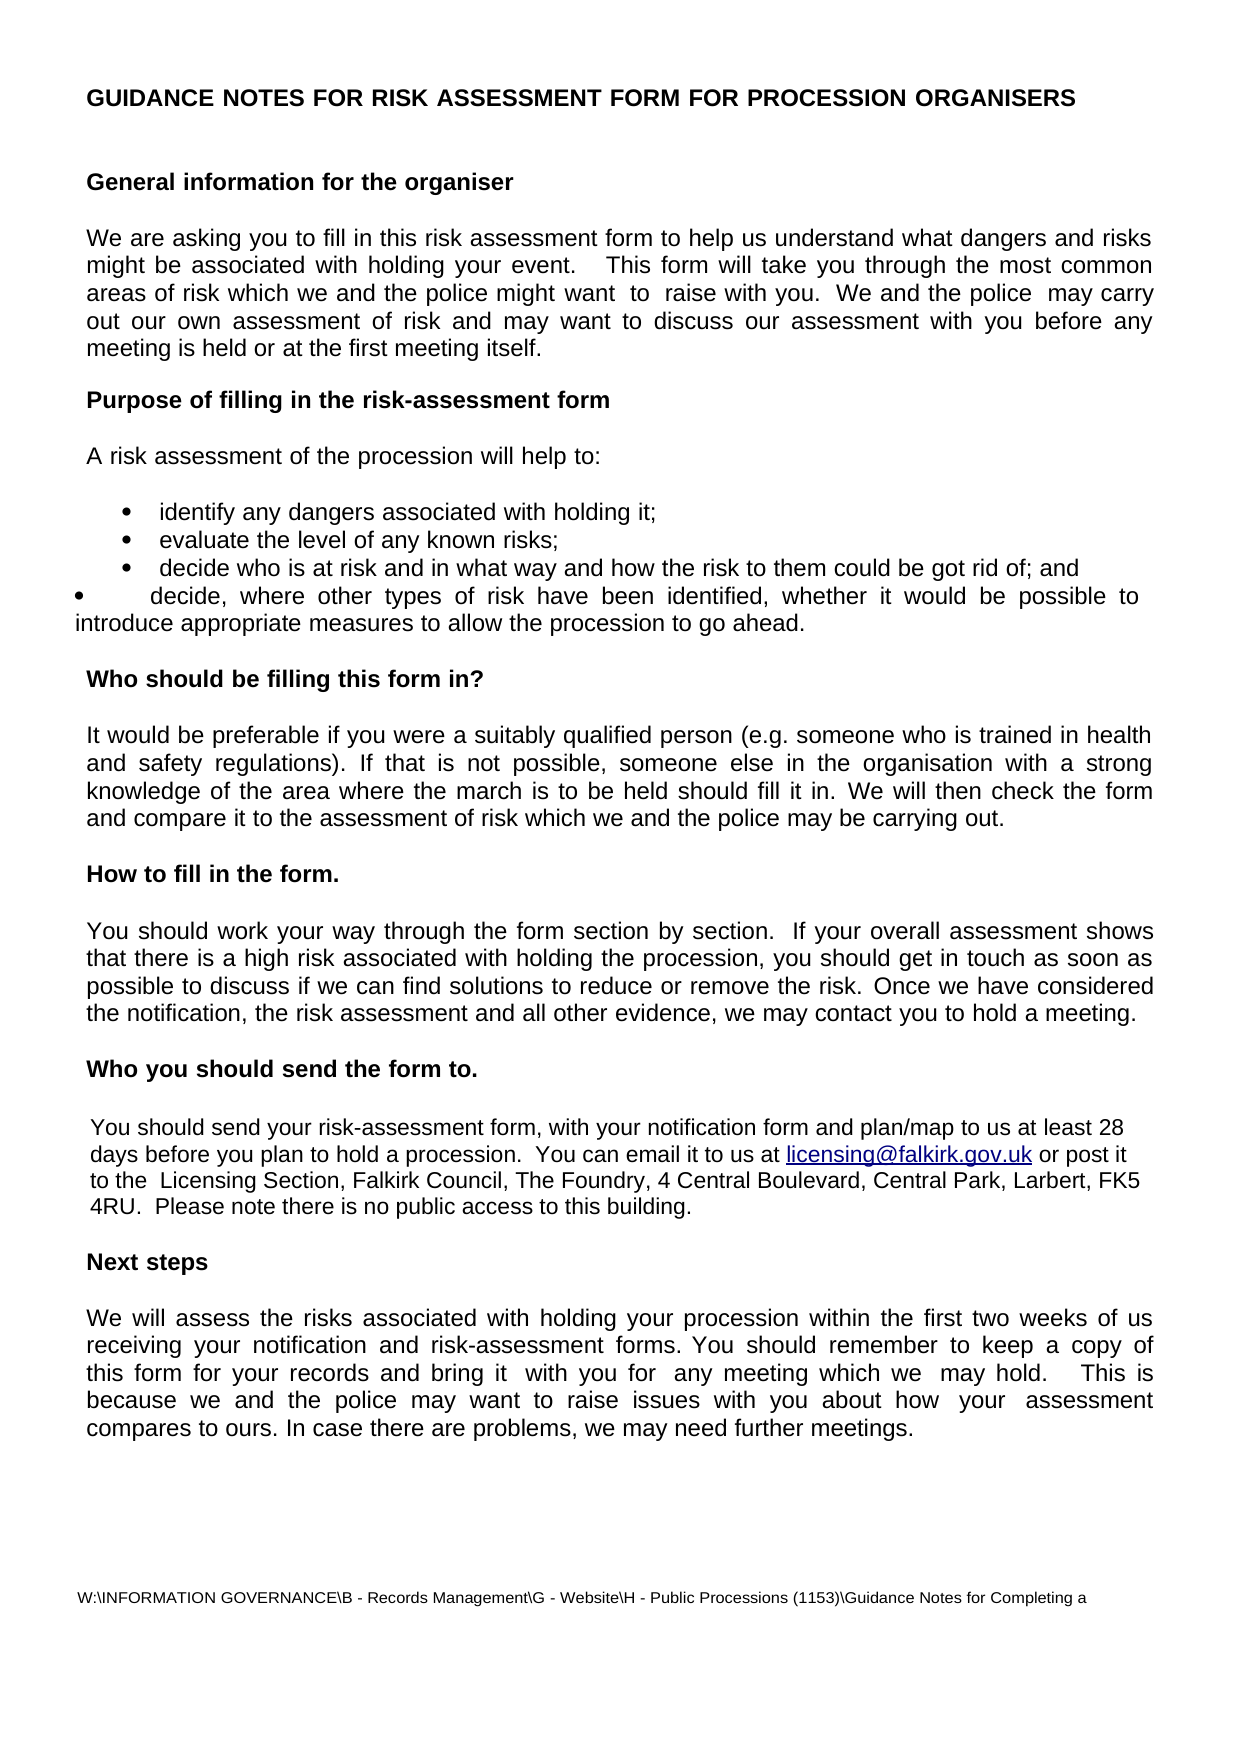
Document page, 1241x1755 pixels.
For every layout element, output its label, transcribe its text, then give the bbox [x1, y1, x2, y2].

list decide who is at risk and in what way and how the risk to them could be got rid of; and [122, 554, 1166, 581]
text to the Licensing Section, Falkirk Council, The Foundry, 4 Central Boulevard, Central Park, Larbert, FK5 4RU. Please note there is no public access to this building. [90, 1167, 1166, 1220]
list evaluate the level of any known risks; [122, 526, 1166, 554]
subtitle Next steps [86, 1247, 1166, 1275]
subtitle GUIDANCE NOTES FOR RISK ASSESSMENT FORM FOR PROCESSION ORGANISERS [86, 84, 1166, 111]
list decide, where other types of risk have been identified, whether it would be possible to introduce appropriate measures to allow the procession to go ahead. [75, 582, 1154, 637]
list identify any dangers associated with holding it; [122, 498, 1166, 526]
text We are asking you to fill in this risk assessment form to help us understand what dangers and risks might be associated with holding your event. This form will take you through the most common areas of risk which we and the police might want to raise with you. We and the police may carry out our own assessment of risk and may want to discuss our assessment with you before any meeting is held or at the first meeting itself. [86, 224, 1154, 362]
subtitle Purpose of filling in the risk-assessment form [86, 386, 1166, 414]
text You should work your way through the form section by section. If your overall assessment shows that there is a high risk associated with holding the procession, you should get in touch as soon as possible to discuss if we can find solutions to reduce or remove the risk. Once we have considered the notification, the risk assessment and all other evidence, we may contact you to hold a meeting. [86, 917, 1154, 1027]
subtitle Who should be filling this form in? [86, 665, 1166, 693]
text General information for the organiser [86, 168, 1166, 196]
text A risk assessment of the procession will help to: [86, 442, 1166, 470]
text You should send your risk-assessment form, with your notification form and plan/map to us at least 28 days before you plan to hold a procession. You can email it to us at licensing@falkirk.gov.uk or post it [90, 1114, 1166, 1167]
text It would be preferable if you were a suitably qualified person (e.g. someone who is trained in health and safety regulations). If that is not possible, someone else in the organisation with a strong knowledge of the area where the march is to be held should fill it in. We will then check the form and compare it to the assessment of risk which we and the police may be carrying out. [86, 721, 1154, 832]
subtitle Who you should send the form to. [86, 1055, 1166, 1083]
subtitle How to fill in the form. [86, 860, 1166, 888]
text We will assess the risks associated with holding your procession within the first two weeks of us receiving your notification and risk-assessment forms. You should remember to keep a copy of this form for your records and bring it with you for any meeting which we may hold. This is because we and the police may want to raise issues with you about how your assessment compares to ours. In case there are problems, we may need further meetings. [86, 1303, 1154, 1441]
